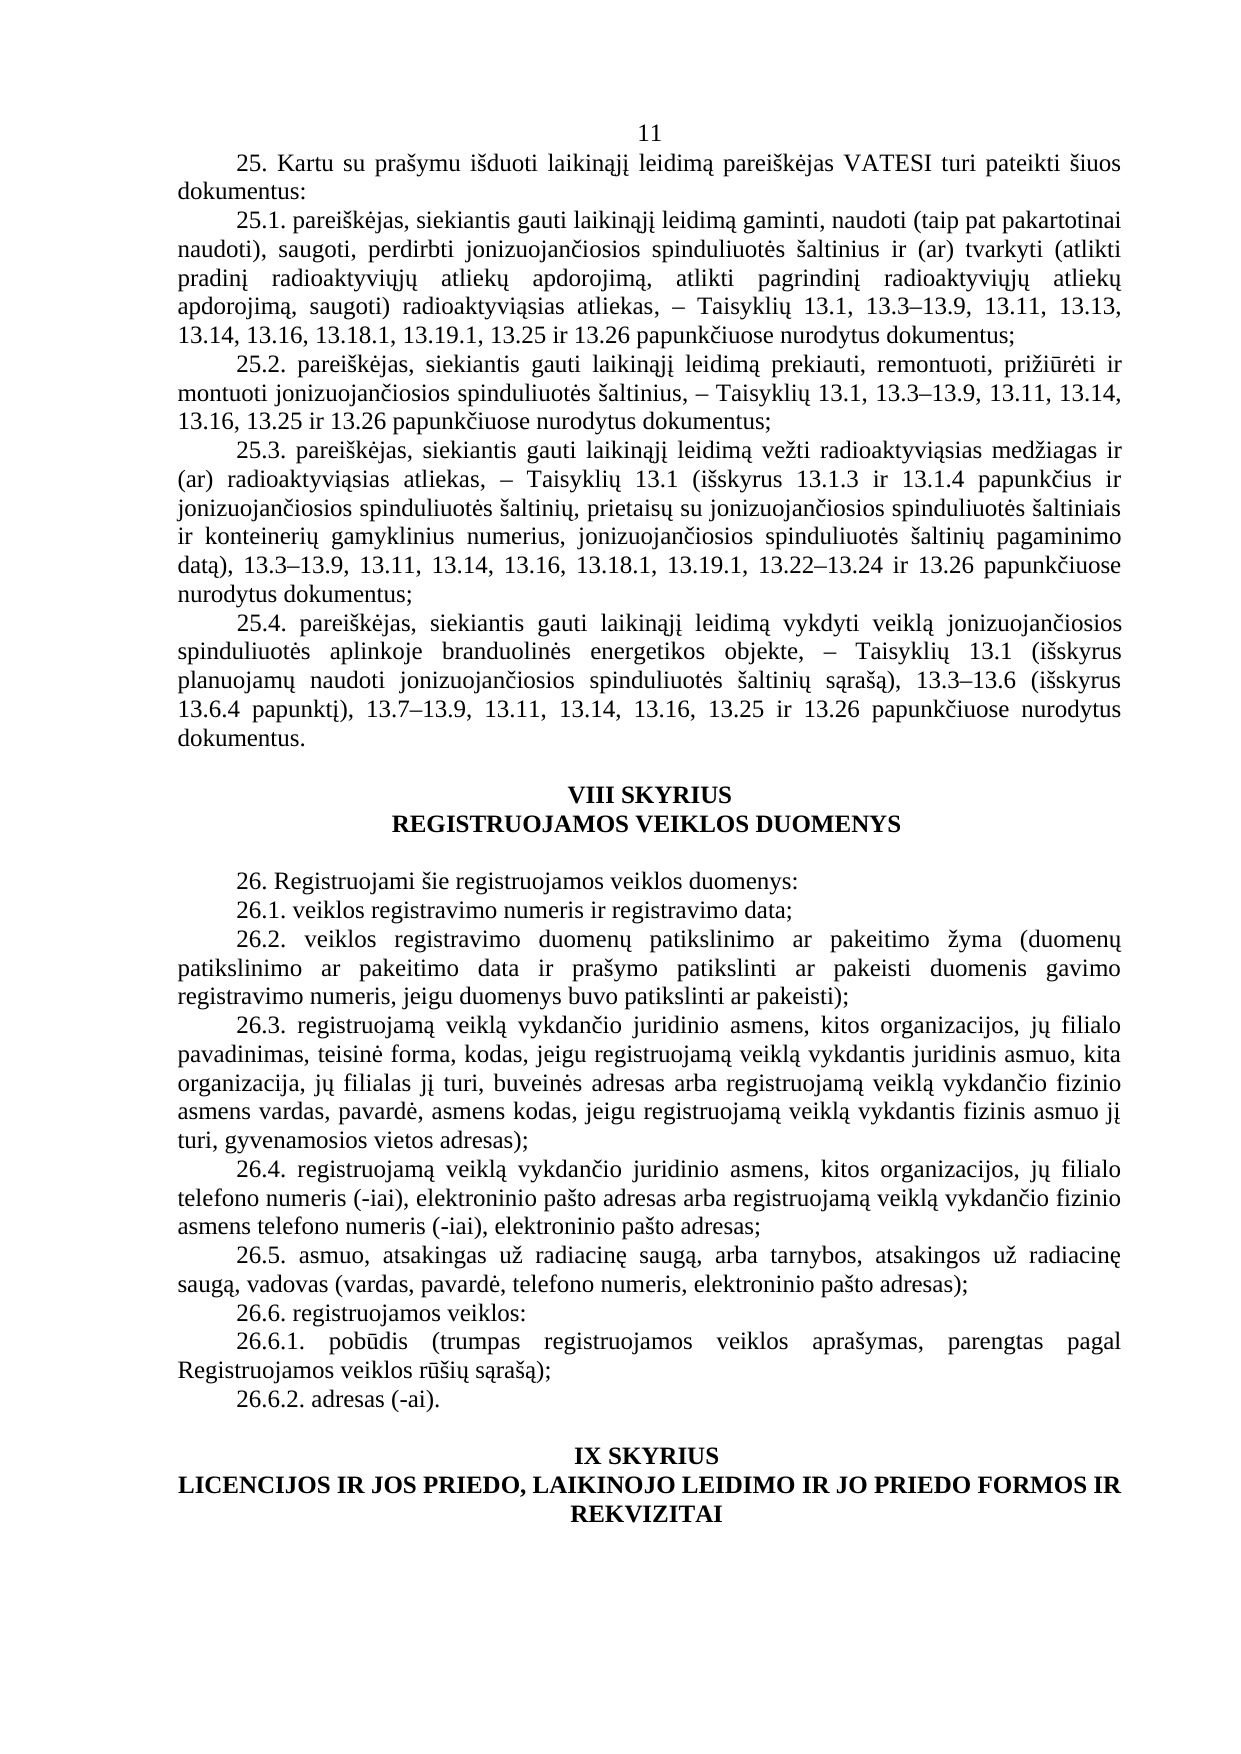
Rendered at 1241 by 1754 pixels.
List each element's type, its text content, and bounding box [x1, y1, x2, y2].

text 26.6.1. pobūdis (trumpas registruojamos veiklos aprašymas, parengtas pagal Registruojamos veiklos rūšių sąrašą); [177, 1326, 1122, 1384]
text Registruojamos veiklos duomenys [177, 809, 1122, 838]
text 25.3. pareiškėjas, siekiantis gauti laikinąjį leidimą vežti radioaktyviąsias medžiagas ir (ar) radioaktyviąsias atliekas, – Taisyklių 13.1 (išskyrus 13.1.3 ir 13.1.4 papunkčius ir jonizuojančiosios spinduliuotės šaltinių, prietaisų su jonizuojančiosios spinduliuotės šaltiniais ir konteinerių gamyklinius numerius, jonizuojančiosios spinduliuotės šaltinių pagaminimo datą), 13.3–13.9, 13.11, 13.14, 13.16, 13.18.1, 13.19.1, 13.22–13.24 ir 13.26 papunkčiuose nurodytus dokumentus; [177, 435, 1122, 608]
text VIII SKYRIUS [177, 780, 1122, 809]
text 26.5. asmuo, atsakingas už radiacinę saugą, arba tarnybos, atsakingos už radiacinę saugą, vadovas (vardas, pavardė, telefono numeris, elektroninio pašto adresas); [177, 1240, 1122, 1298]
text 25. Kartu su prašymu išduoti laikinąjį leidimą pareiškėjas VATESI turi pateikti šiuos dokumentus: [177, 148, 1122, 205]
text 26.2. veiklos registravimo duomenų patikslinimo ar pakeitimo žyma (duomenų patikslinimo ar pakeitimo data ir prašymo patikslinti ar pakeisti duomenis gavimo registravimo numeris, jeigu duomenys buvo patikslinti ar pakeisti); [177, 924, 1122, 1010]
text IX SKYRIUS [177, 1441, 1122, 1470]
text 26.4. registruojamą veiklą vykdančio juridinio asmens, kitos organizacijos, jų filialo telefono numeris (-iai), elektroninio pašto adresas arba registruojamą veiklą vykdančio fizinio asmens telefono numeris (-iai), elektroninio pašto adresas; [177, 1154, 1122, 1240]
text 25.1. pareiškėjas, siekiantis gauti laikinąjį leidimą gaminti, naudoti (taip pat pakartotinai naudoti), saugoti, perdirbti jonizuojančiosios spinduliuotės šaltinius ir (ar) tvarkyti (atlikti pradinį radioaktyviųjų atliekų apdorojimą, atlikti pagrindinį radioaktyviųjų atliekų apdorojimą, saugoti) radioaktyviąsias atliekas, – Taisyklių 13.1, 13.3–13.9, 13.11, 13.13, 13.14, 13.16, 13.18.1, 13.19.1, 13.25 ir 13.26 papunkčiuose nurodytus dokumentus; [177, 205, 1122, 349]
text 26. Registruojami šie registruojamos veiklos duomenys: [177, 866, 1122, 895]
text 26.6. registruojamos veiklos: [177, 1298, 1122, 1326]
text 26.3. registruojamą veiklą vykdančio juridinio asmens, kitos organizacijos, jų filialo pavadinimas, teisinė forma, kodas, jeigu registruojamą veiklą vykdantis juridinis asmuo, kita organizacija, jų filialas jį turi, buveinės adresas arba registruojamą veiklą vykdančio fizinio asmens vardas, pavardė, asmens kodas, jeigu registruojamą veiklą vykdantis fizinis asmuo jį turi, gyvenamosios vietos adresas); [177, 1010, 1122, 1154]
text 26.6.2. adresas (-ai). [177, 1384, 1122, 1413]
text 25.2. pareiškėjas, siekiantis gauti laikinąjį leidimą prekiauti, remontuoti, prižiūrėti ir montuoti jonizuojančiosios spinduliuotės šaltinius, – Taisyklių 13.1, 13.3–13.9, 13.11, 13.14, 13.16, 13.25 ir 13.26 papunkčiuose nurodytus dokumentus; [177, 349, 1122, 435]
text 25.4. pareiškėjas, siekiantis gauti laikinąjį leidimą vykdyti veiklą jonizuojančiosios spinduliuotės aplinkoje branduolinės energetikos objekte, – Taisyklių 13.1 (išskyrus planuojamų naudoti jonizuojančiosios spinduliuotės šaltinių sąrašą), 13.3–13.6 (išskyrus 13.6.4 papunktį), 13.7–13.9, 13.11, 13.14, 13.16, 13.25 ir 13.26 papunkčiuose nurodytus dokumentus. [177, 608, 1122, 751]
text 26.1. veiklos registravimo numeris ir registravimo data; [177, 895, 1122, 924]
text LICENCIJOS IR JOS PRIEDO, LAIKINOJO LEIDIMO IR JO PRIEDO FORMOS IR REKVIZITAI [177, 1470, 1122, 1528]
